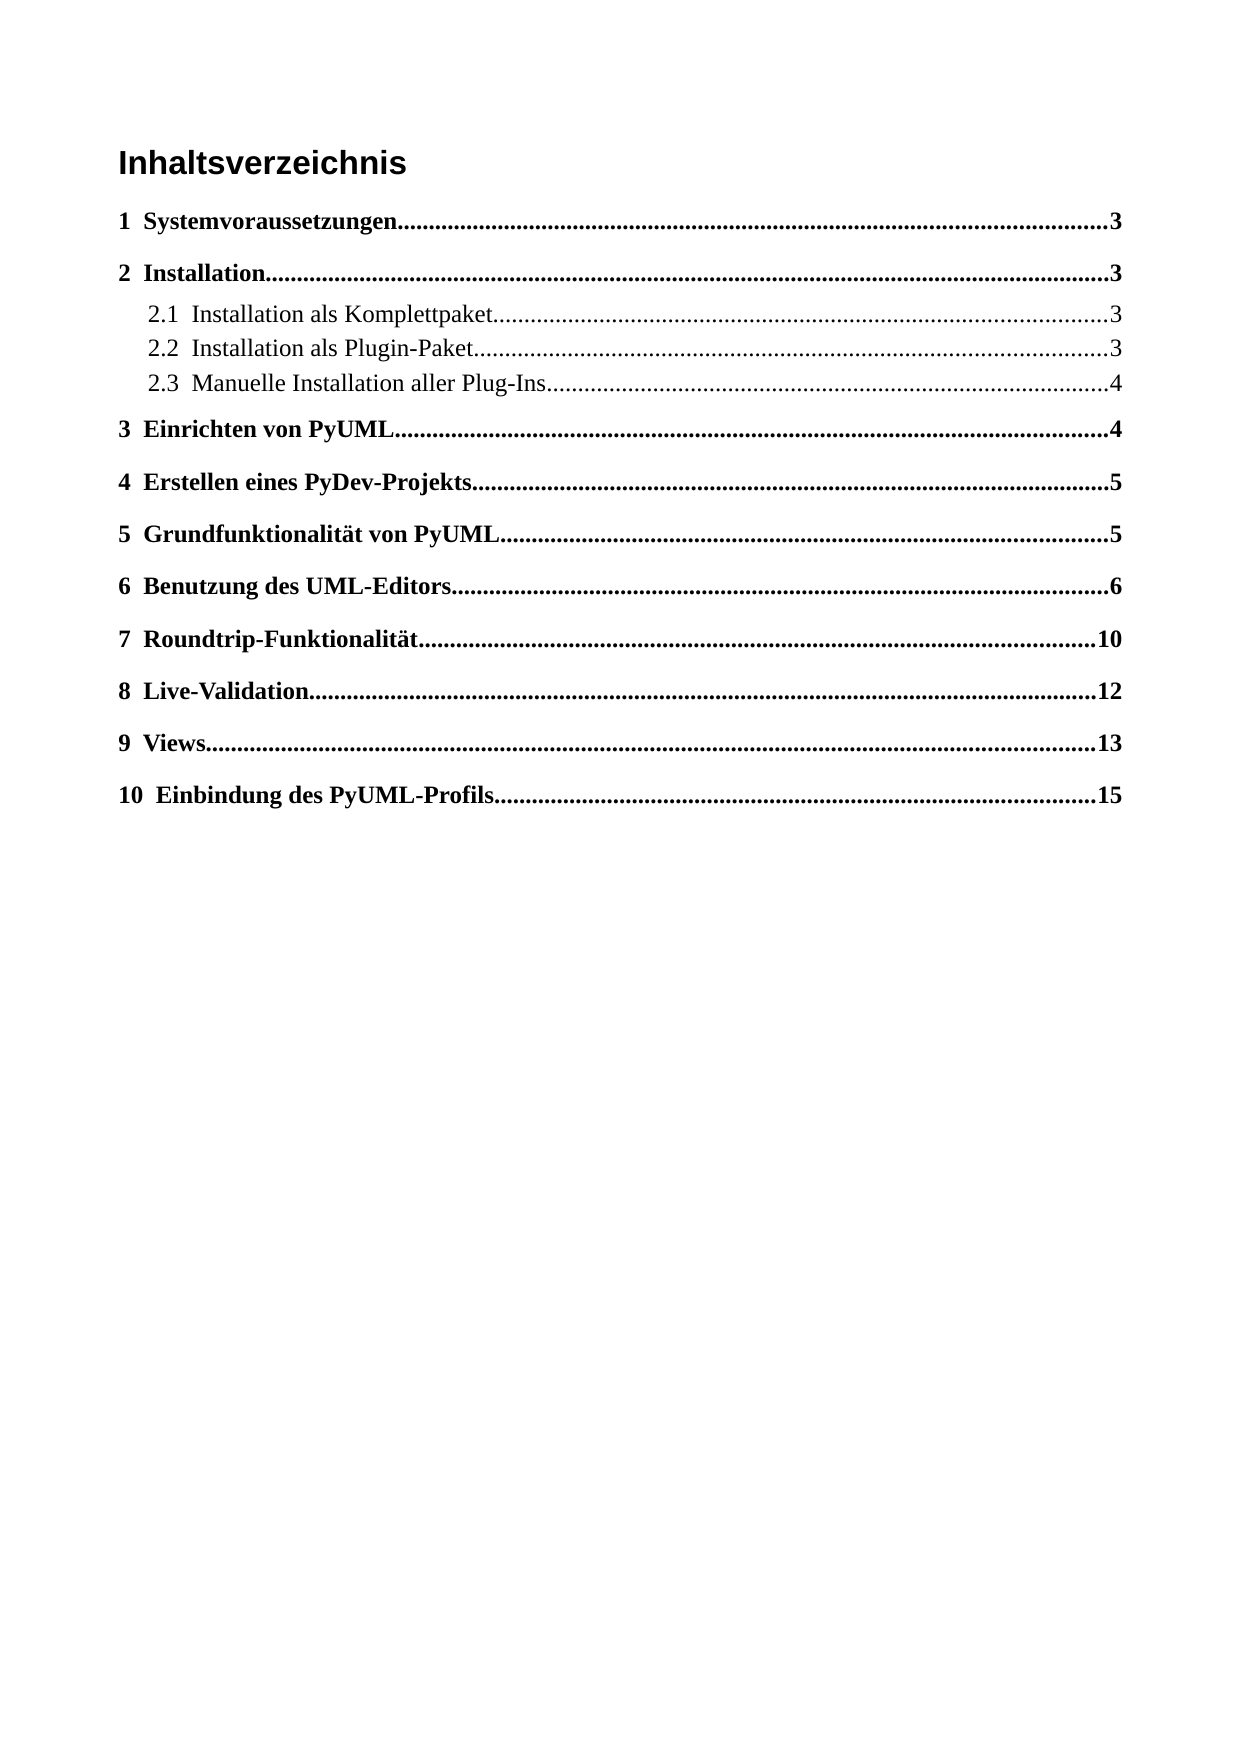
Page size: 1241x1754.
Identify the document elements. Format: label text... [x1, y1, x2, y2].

text 10 Einbindung des PyUML-Profils 15 [118, 781, 1122, 809]
text 4 Erstellen eines PyDev-Projekts 5 [118, 467, 1122, 496]
text 3 Einrichten von PyUML 4 [118, 414, 1122, 443]
text 2.1 Installation als Komplettpaket 3 [148, 299, 1122, 327]
text 2 Installation 3 [118, 258, 1122, 287]
subtitle Inhaltsverzeichnis [118, 143, 1122, 182]
text 2.3 Manuelle Installation aller Plug-Ins 4 [148, 368, 1122, 397]
text 9 Views 13 [118, 728, 1122, 757]
text 1 Systemvoraussetzungen 3 [118, 206, 1122, 234]
text 7 Roundtrip-Funktionalität 10 [118, 624, 1122, 652]
text 5 Grundfunktionalität von PyUML 5 [118, 519, 1122, 548]
text 2.2 Installation als Plugin-Paket 3 [148, 333, 1122, 362]
text 6 Benutzung des UML-Editors 6 [118, 571, 1122, 600]
text 8 Live-Validation 12 [118, 676, 1122, 705]
